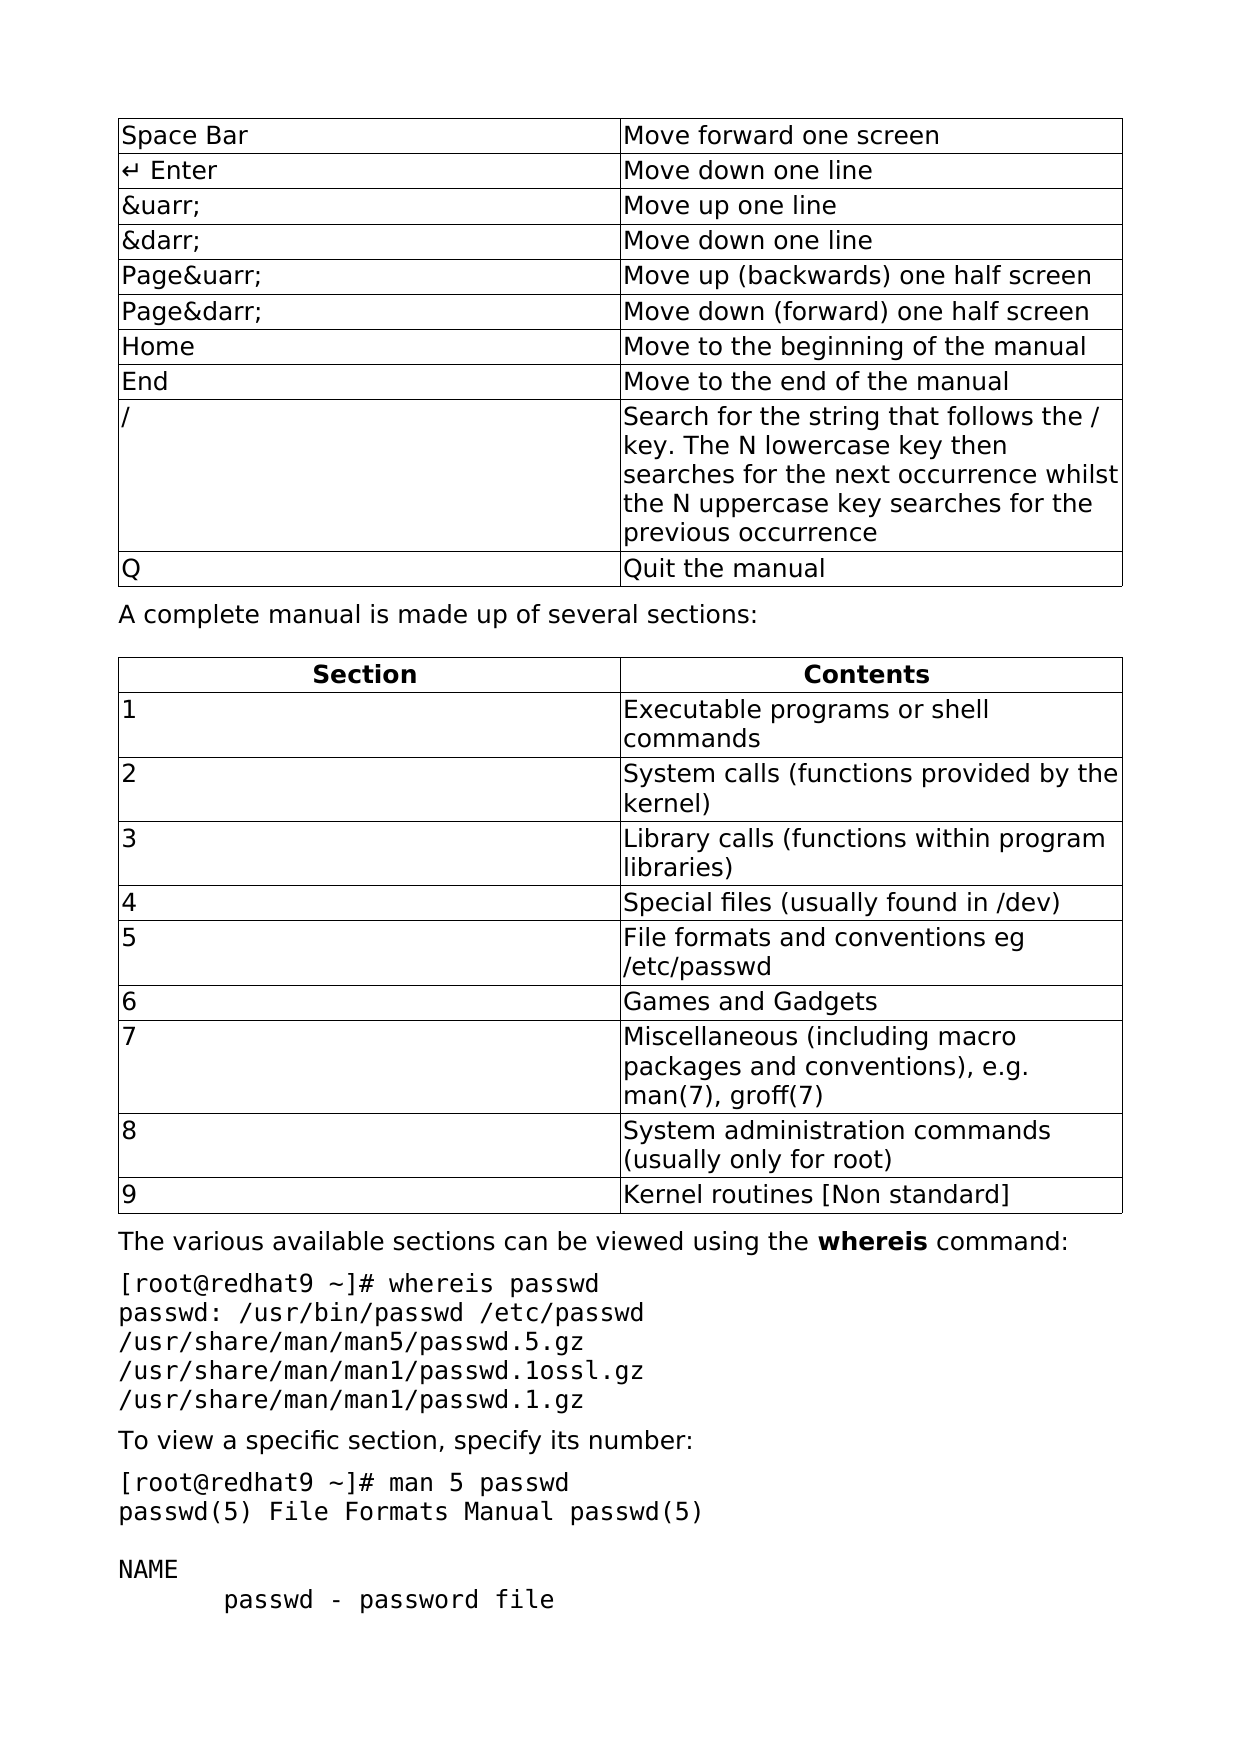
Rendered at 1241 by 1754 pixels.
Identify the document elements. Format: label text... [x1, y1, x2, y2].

text To view a specific section, specify its number: [118, 1427, 1122, 1456]
table_cell Move down one line [621, 154, 1122, 188]
table_cell Move to the end of the manual [621, 365, 1122, 399]
text [root@redhat9 ~]# whereis passwd passwd: /usr/bin/passwd /etc/passwd /usr/share/man/man5/passwd.5.gz /usr/share/man/man1/passwd.1ossl.gz /usr/share/man/man1/passwd.1.gz [118, 1269, 1122, 1415]
table_cell Page&darr; [119, 295, 620, 329]
table_cell &darr; [119, 225, 620, 258]
table_cell System administration commands (usually only for root) [621, 1114, 1122, 1177]
table_cell File formats and conventions eg /etc/passwd [621, 921, 1122, 984]
text [root@redhat9 ~]# man 5 passwd passwd(5) File Formats Manual passwd(5) NAME passwd - password file [118, 1468, 1122, 1614]
table_cell Miscellaneous (including macro packages and conventions), e.g. man(7), groff(7) [621, 1021, 1122, 1113]
table_header Section [119, 658, 620, 692]
table_cell Move down one line [621, 225, 1122, 258]
table_cell Special files (usually found in /dev) [621, 886, 1122, 920]
table_cell Search for the string that follows the / key. The N lowercase key then searches for the next occurrence whilst the N uppercase key searches for the previous occurrence [621, 400, 1122, 551]
text The various available sections can be viewed using the whereis command: [118, 1227, 1122, 1256]
table_header Contents [621, 658, 1122, 692]
table_cell 3 [119, 822, 620, 885]
table_cell / [119, 400, 620, 551]
table_cell 1 [119, 693, 620, 757]
table_cell Move forward one screen [621, 119, 1122, 153]
table_cell 5 [119, 921, 620, 984]
table_cell End [119, 365, 620, 399]
table_cell Q [119, 552, 620, 586]
table_cell Executable programs or shell commands [621, 693, 1122, 757]
table_cell Page&uarr; [119, 260, 620, 294]
table_cell Move up (backwards) one half screen [621, 260, 1122, 294]
table_cell Games and Gadgets [621, 986, 1122, 1019]
table_cell 7 [119, 1021, 620, 1113]
table_cell Quit the manual [621, 552, 1122, 586]
table_cell 6 [119, 986, 620, 1019]
table_cell Move to the beginning of the manual [621, 330, 1122, 364]
table_cell 9 [119, 1178, 620, 1212]
text A complete manual is made up of several sections: [118, 601, 1122, 630]
table_cell &uarr; [119, 189, 620, 223]
table_cell System calls (functions provided by the kernel) [621, 758, 1122, 821]
table_cell Kernel routines [Non standard] [621, 1178, 1122, 1212]
table_cell 8 [119, 1114, 620, 1177]
table_cell Library calls (functions within program libraries) [621, 822, 1122, 885]
table_cell 4 [119, 886, 620, 920]
table_cell 2 [119, 758, 620, 821]
table_cell Move down (forward) one half screen [621, 295, 1122, 329]
table_cell ↵ Enter [119, 154, 620, 188]
table_cell Home [119, 330, 620, 364]
table_cell Space Bar [119, 119, 620, 153]
table_cell Move up one line [621, 189, 1122, 223]
